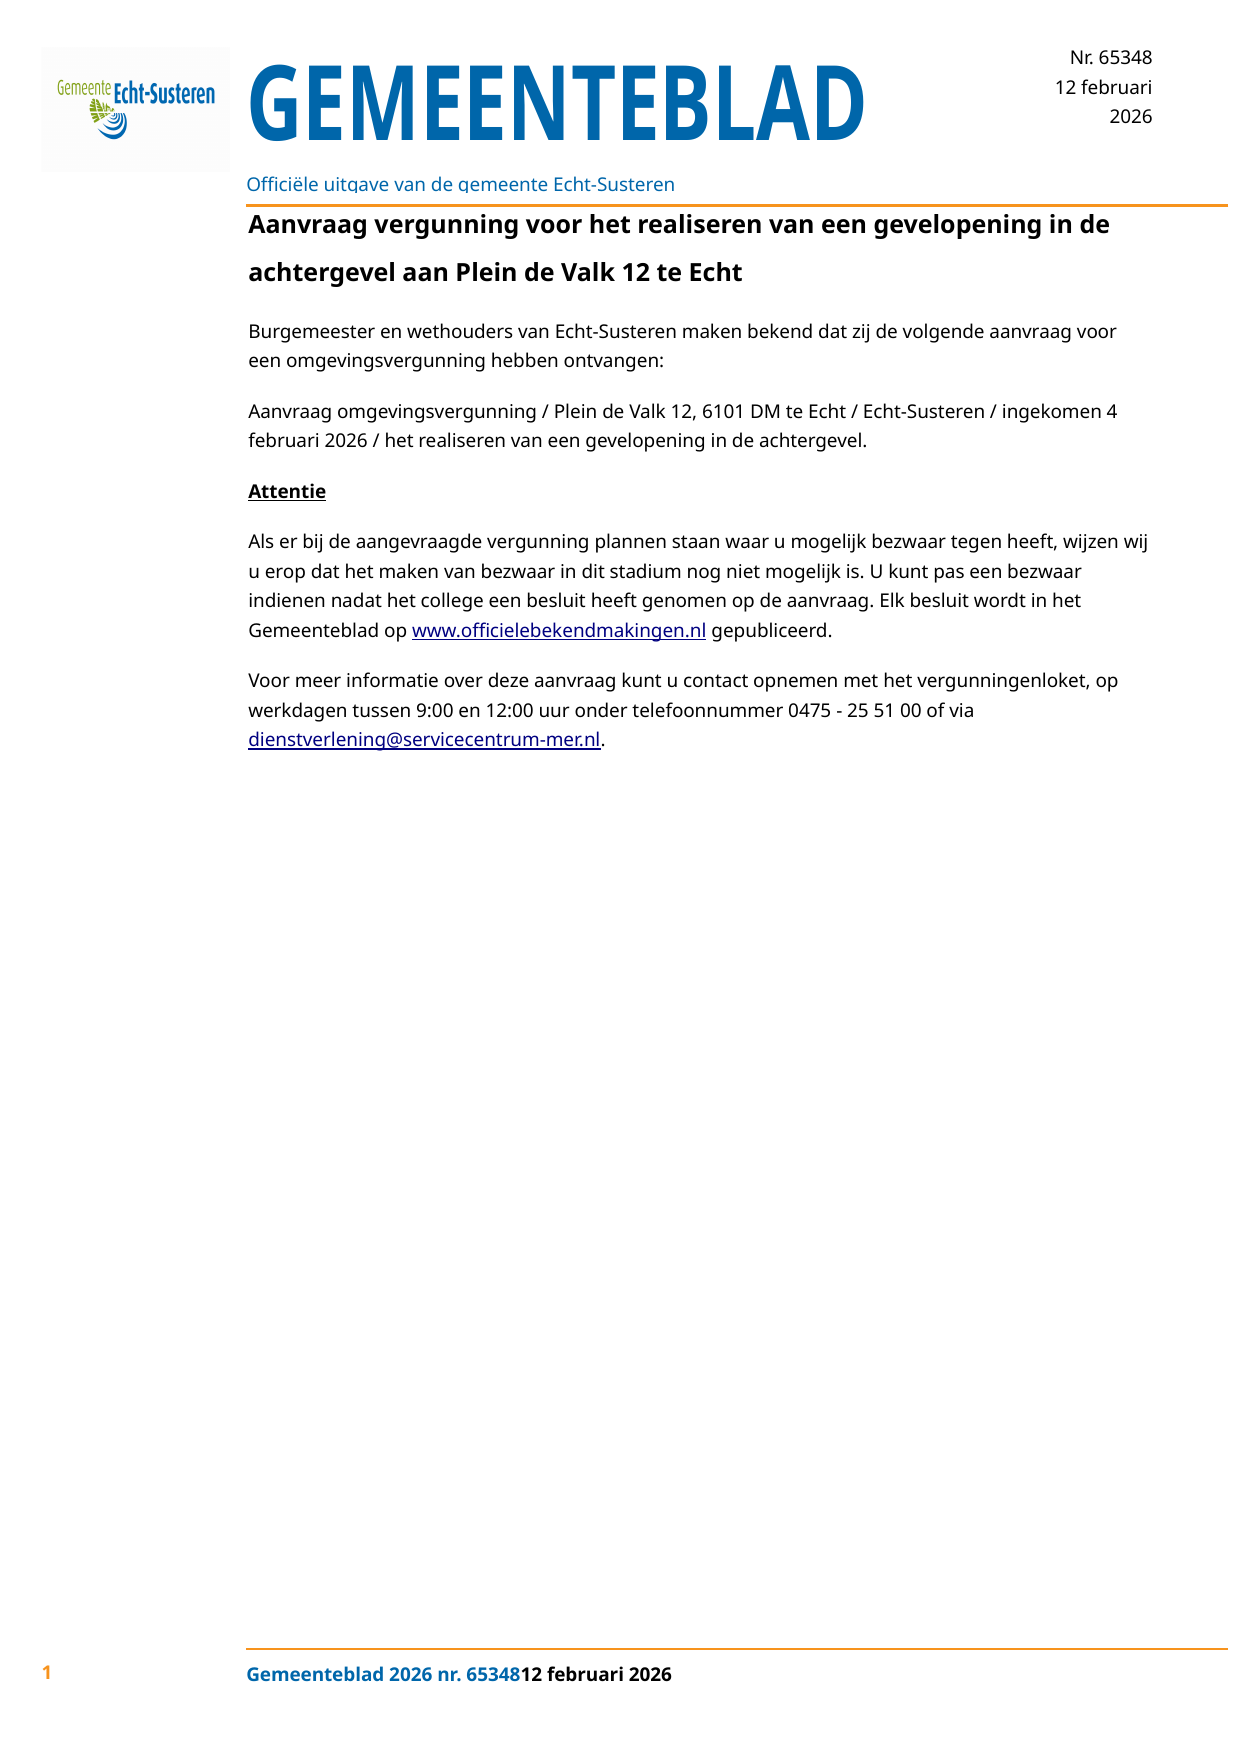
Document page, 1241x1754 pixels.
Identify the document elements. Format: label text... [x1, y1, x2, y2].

text Aanvraag vergunning voor het realiseren van een gevelopening in de achtergevel aan Plein de Valk 12 te Echt [248, 207, 1152, 288]
text Aanvraag omgevingsvergunning / Plein de Valk 12, 6101 DM te Echt / Echt-Susteren / ingekomen 4 februari 2026 / het realiseren van een gevelopening in de achtergevel. [248, 398, 1152, 453]
text Burgemeester en wethouders van Echt-Susteren maken bekend dat zij de volgende aanvraag voor een omgevingsvergunning hebben ontvangen: [248, 318, 1152, 373]
text Attentie [248, 478, 1152, 504]
text Als er bij de aangevraagde vergunning plannen staan waar u mogelijk bezwaar tegen heeft, wijzen wij u erop dat het maken van bezwaar in dit stadium nog niet mogelijk is. U kunt pas een bezwaar indienen nadat het college een besluit heeft genomen op de aanvraag. Elk besluit wordt in het Gemeenteblad op www.officielebekendmakingen.nl gepubliceerd. [248, 528, 1152, 643]
picture [41, 47, 231, 172]
text Voor meer informatie over deze aanvraag kunt u contact opnemen met het vergunningenloket, op werkdagen tussen 9:00 en 12:00 uur onder telefoonnummer 0475 - 25 51 00 of via dienstverlening@servicecentrum-mer.nl. [248, 667, 1152, 752]
